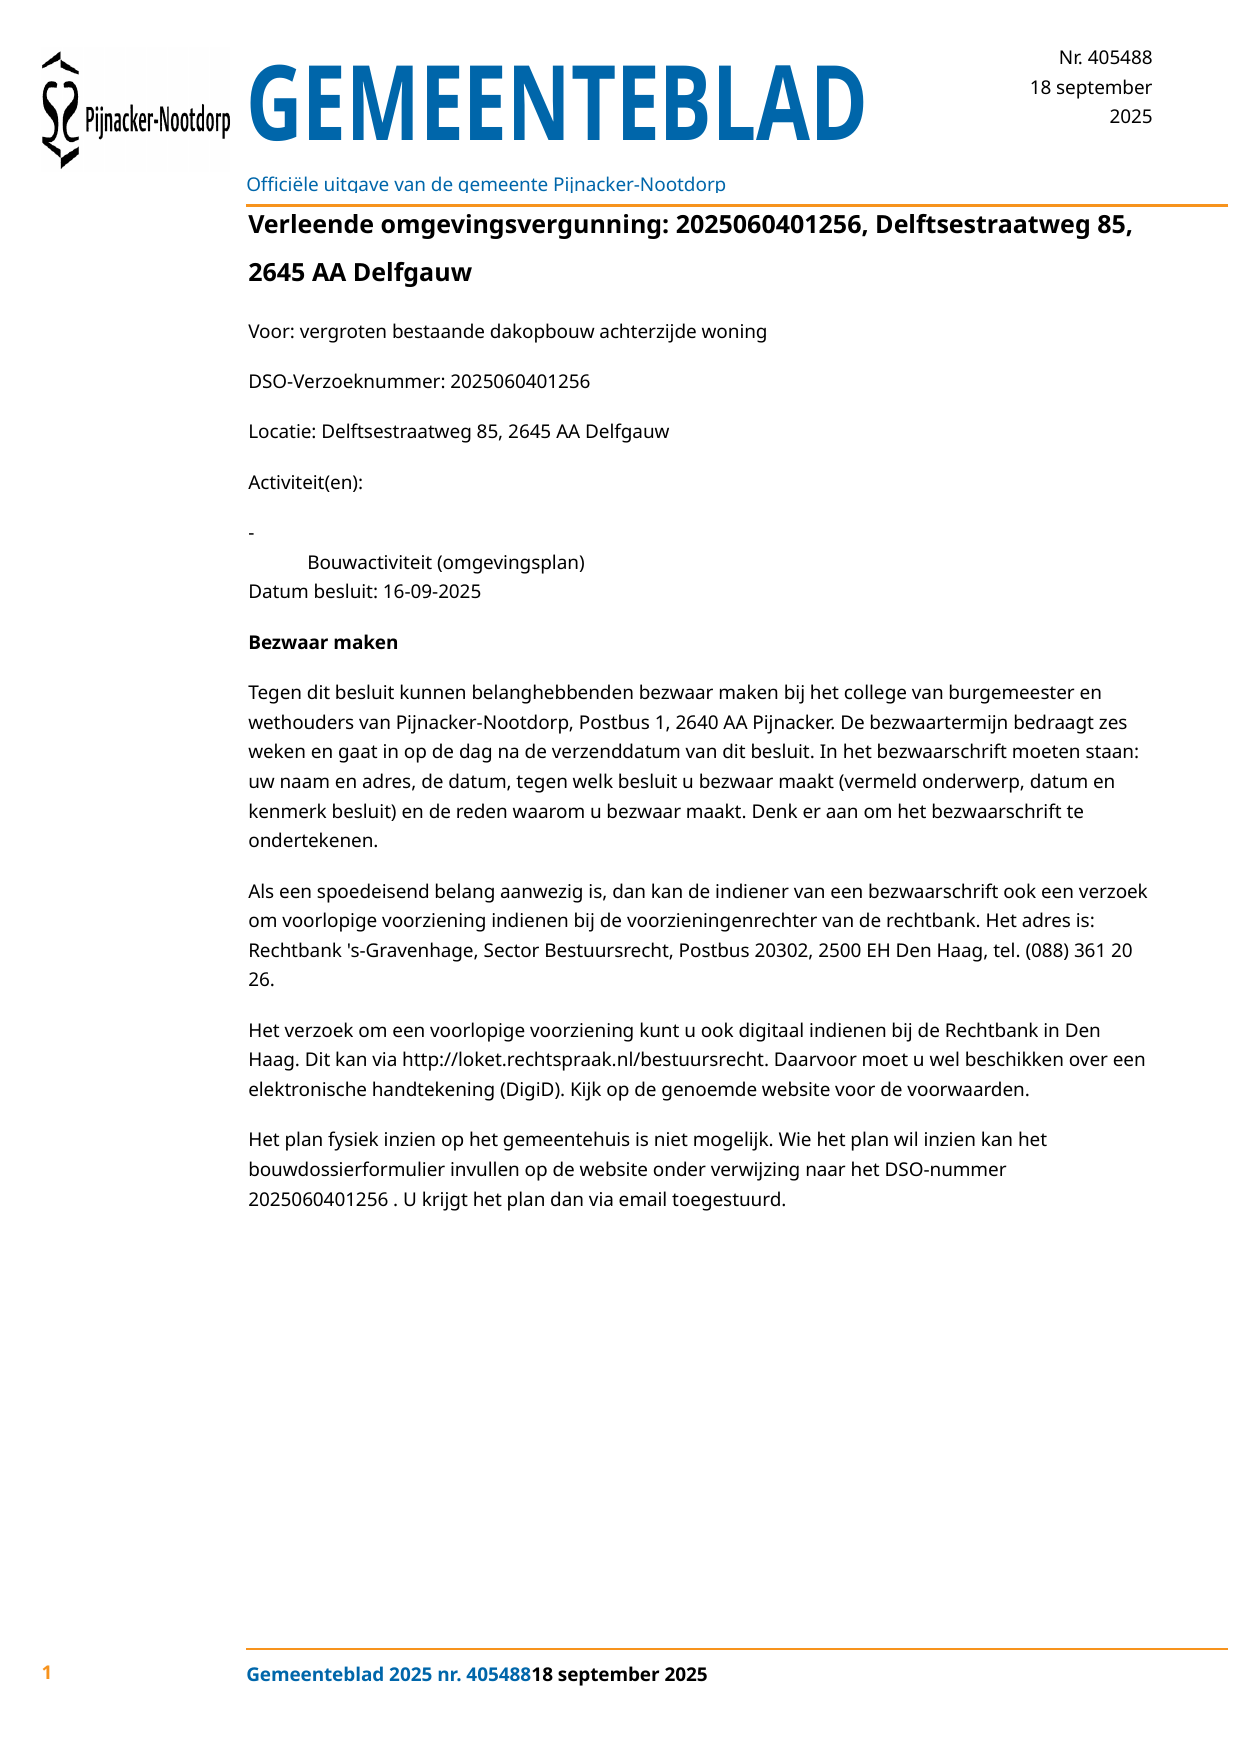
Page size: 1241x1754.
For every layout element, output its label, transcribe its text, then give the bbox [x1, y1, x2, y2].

text Tegen dit besluit kunnen belanghebbenden bezwaar maken bij het college van burgemeester en wethouders van Pijnacker-Nootdorp, Postbus 1, 2640 AA Pijnacker. De bezwaartermijn bedraagt zes weken en gaat in op de dag na de verzenddatum van dit besluit. In het bezwaarschrift moeten staan: uw naam en adres, de datum, tegen welk besluit u bezwaar maakt (vermeld onderwerp, datum en kenmerk besluit) en de reden waarom u bezwaar maakt. Denk er aan om het bezwaarschrift te ondertekenen. [248, 679, 1152, 853]
text Het plan fysiek inzien op het gemeentehuis is niet mogelijk. Wie het plan wil inzien kan het bouwdossierformulier invullen op de website onder verwijzing naar het DSO-nummer 2025060401256 . U krijgt het plan dan via email toegestuurd. [248, 1127, 1152, 1212]
text Activiteit(en): [248, 469, 1152, 495]
picture [41, 47, 231, 172]
text Locatie: Delftsestraatweg 85, 2645 AA Delfgauw [248, 419, 1152, 444]
text Bezwaar maken [248, 629, 1152, 655]
text DSO-Verzoeknummer: 2025060401256 [248, 368, 1152, 394]
list Bouwactiviteit (omgevingsplan) [248, 549, 1152, 575]
text Voor: vergroten bestaande dakopbouw achterzijde woning [248, 318, 1152, 344]
text Als een spoedeisend belang aanwezig is, dan kan de indiener van een bezwaarschrift ook een verzoek om voorlopige voorziening indienen bij de voorzieningenrechter van de rechtbank. Het adres is: Rechtbank 's-Gravenhage, Sector Bestuursrecht, Postbus 20302, 2500 EH Den Haag, tel. (088) 361 20 26. [248, 878, 1152, 992]
text Verleende omgevingsvergunning: 2025060401256, Delftsestraatweg 85, 2645 AA Delfgauw [248, 207, 1152, 288]
text Het verzoek om een voorlopige voorziening kunt u ook digitaal indienen bij de Rechtbank in Den Haag. Dit kan via http://loket.rechtspraak.nl/bestuursrecht. Daarvoor moet u wel beschikken over een elektronische handtekening (DigiD). Kijk op de genoemde website voor de voorwaarden. [248, 1017, 1152, 1102]
text Datum besluit: 16-09-2025 [248, 579, 1152, 604]
